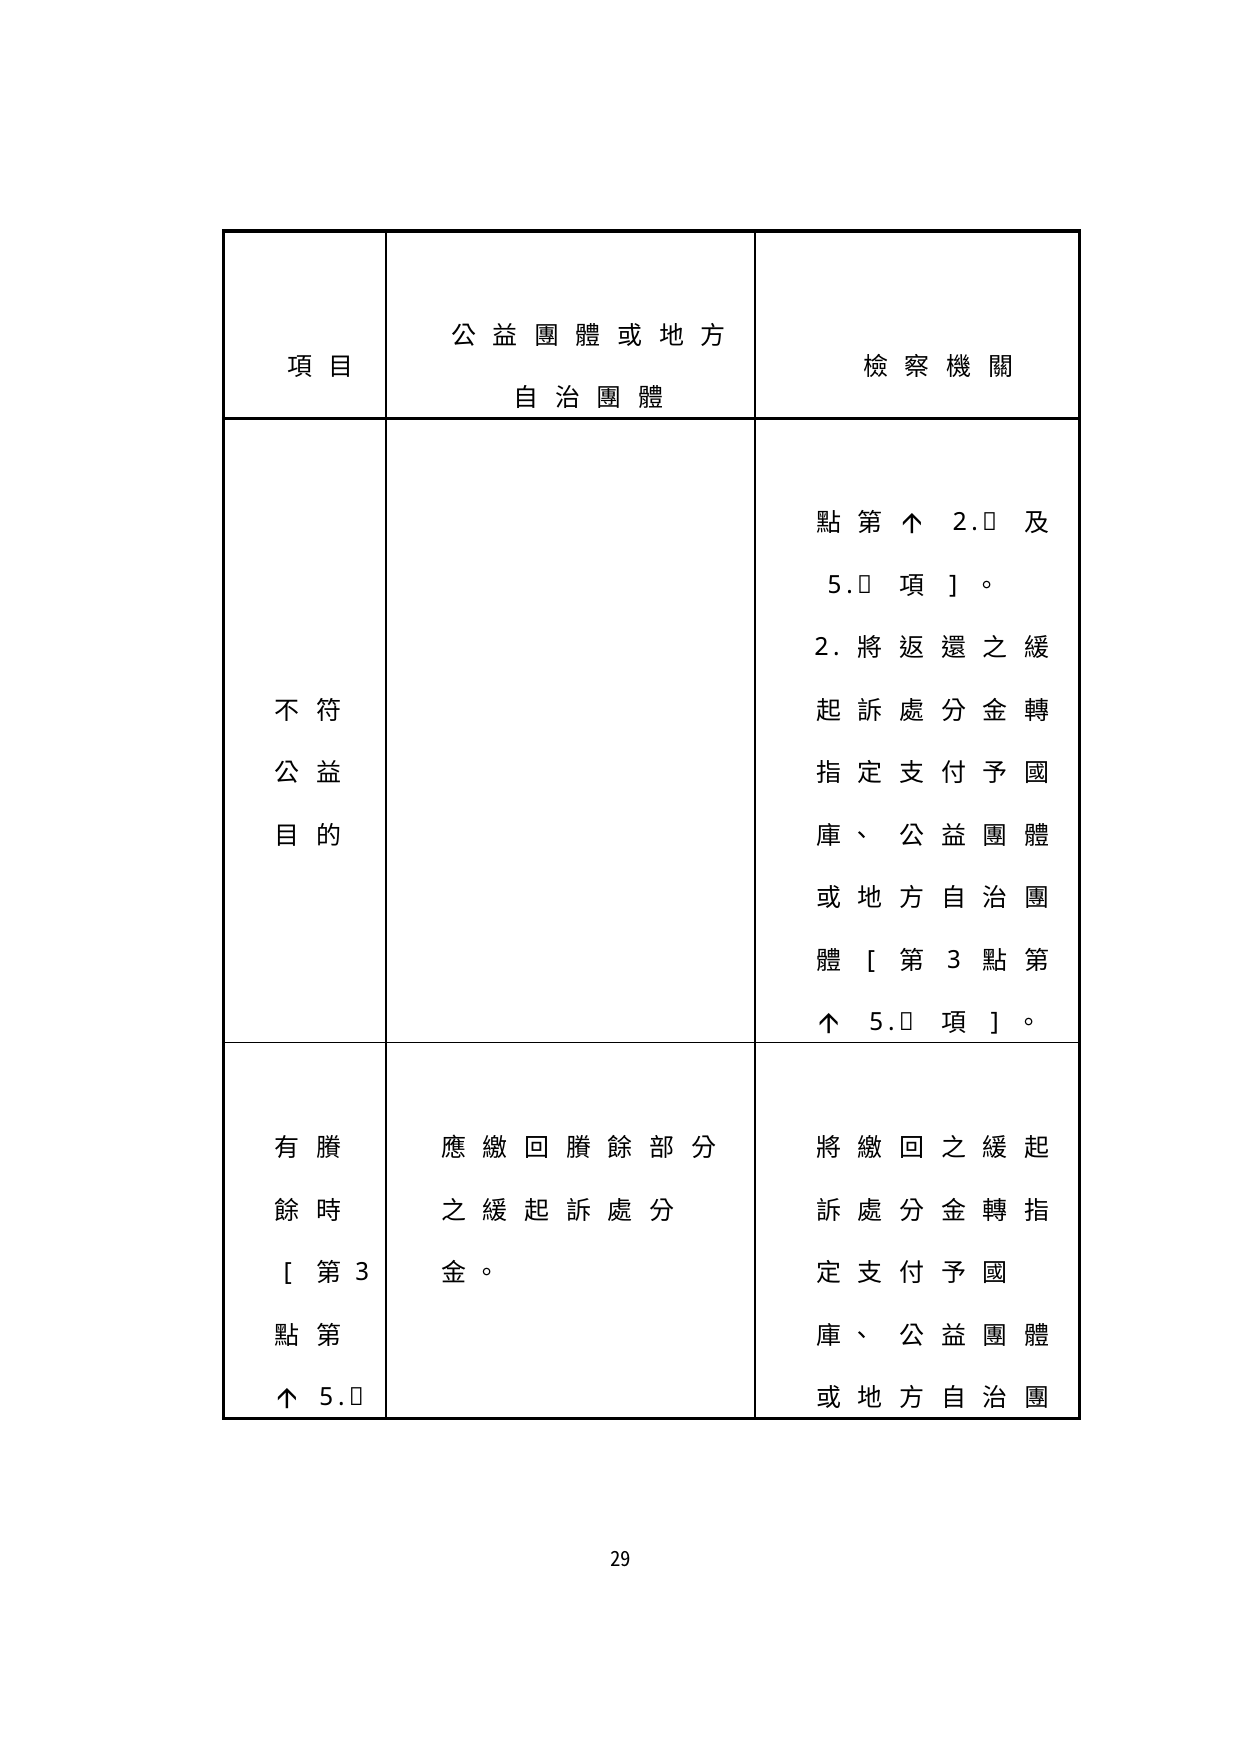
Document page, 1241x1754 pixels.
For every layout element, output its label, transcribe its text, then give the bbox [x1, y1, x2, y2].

table_cell 有賸餘時[第3點第5. [225, 1043, 385, 1417]
table_cell 將繳回之緩起訴處分金轉指定支付予國庫、公益團體或地方自治團 [756, 1043, 1078, 1417]
table_cell 不符公益目的 [225, 420, 385, 1042]
table_header 檢察機關 [756, 233, 1078, 417]
table_header 公益團體或地方自治團體 [387, 233, 754, 417]
table_cell 點第2.及5.項]。 2.將返還之緩起訴處分金轉指定支付予國庫、公益團體或地方自治團體[第3點第5.項]。 [756, 420, 1078, 1042]
table_header 項目 [225, 233, 385, 417]
table_cell 應繳回賸餘部分之緩起訴處分金。 [387, 1043, 754, 1417]
table_cell [387, 420, 754, 1042]
